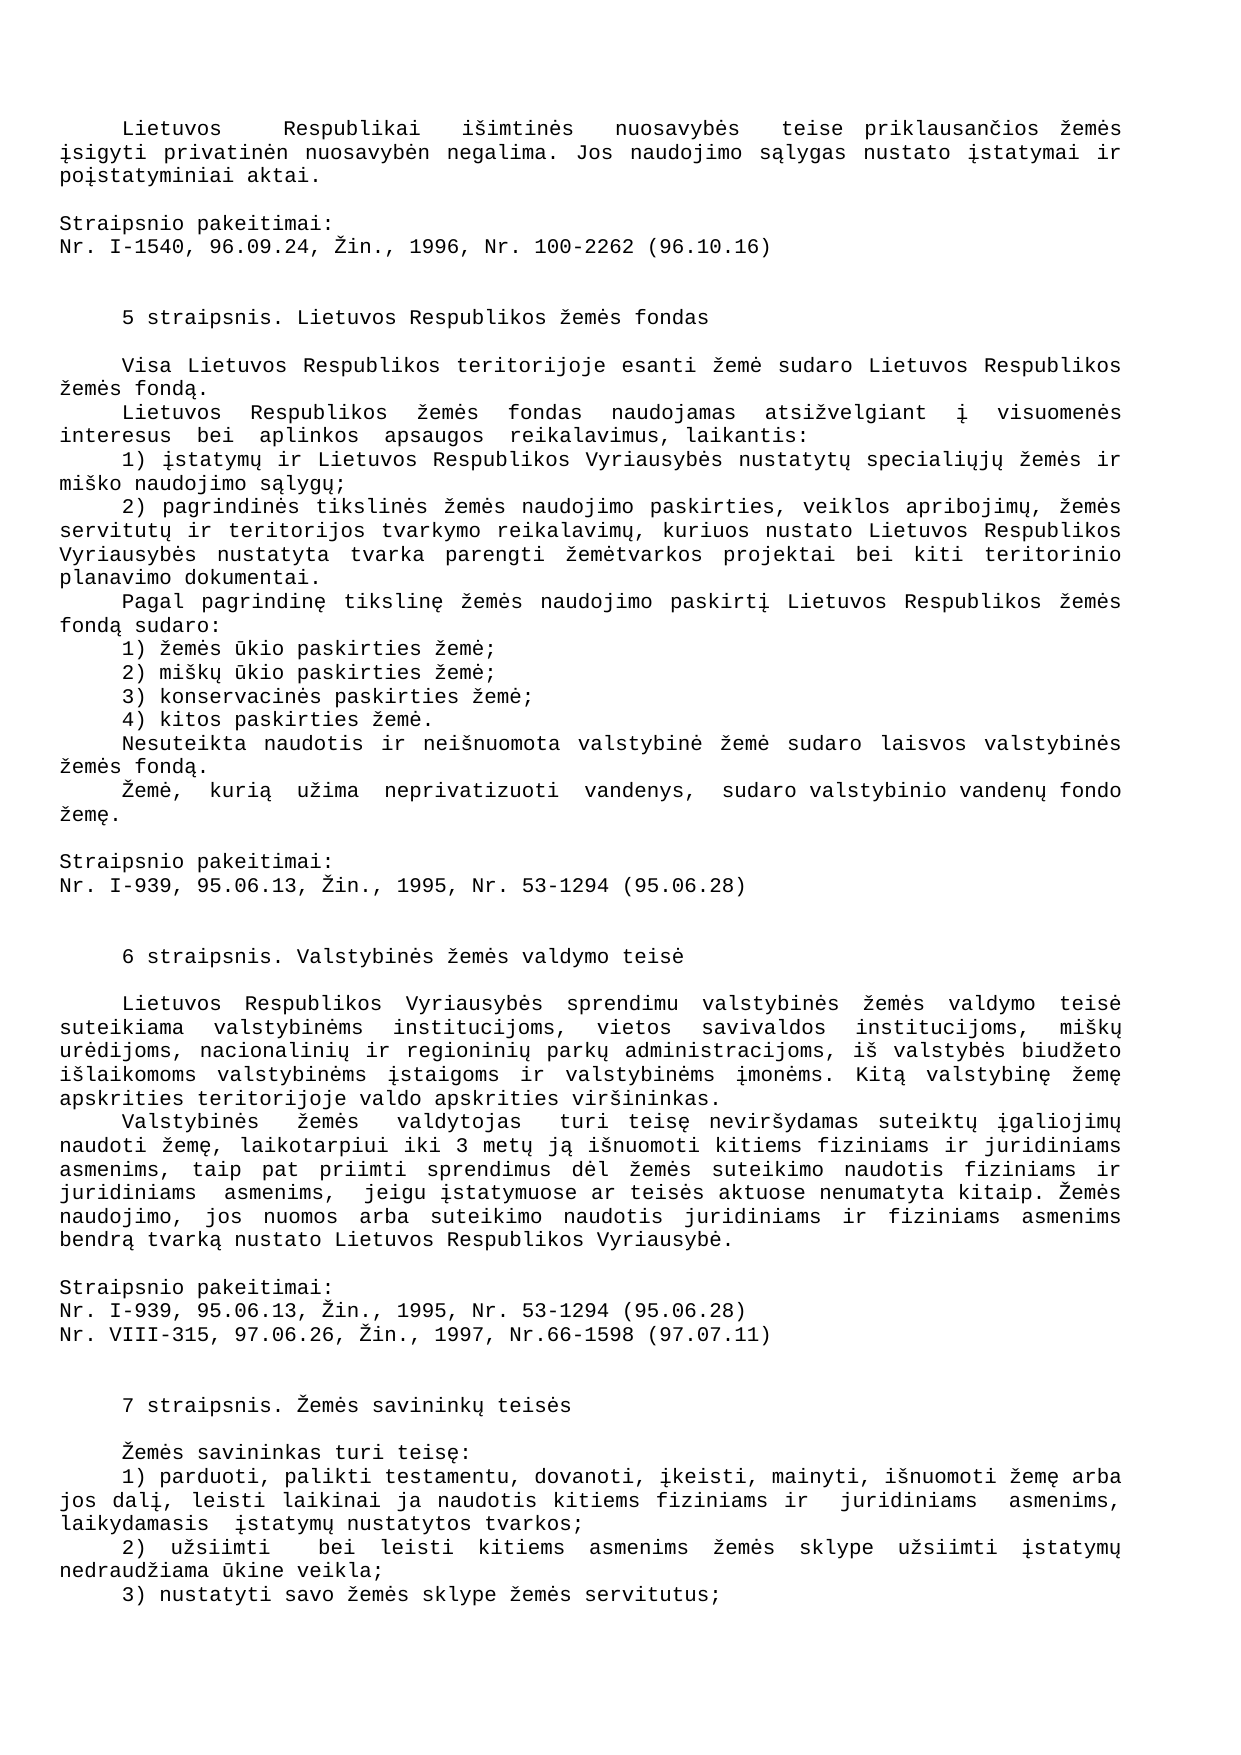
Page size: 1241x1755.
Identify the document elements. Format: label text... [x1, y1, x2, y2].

text Nesuteikta naudotis ir neišnuomota valstybinė žemė sudaro laisvos valstybinės žemės fondą. [59, 733, 1122, 780]
text Nr. VIII-315, 97.06.26, Žin., 1997, Nr.66-1598 (97.07.11) [59, 1324, 1122, 1348]
text Valstybinės žemės valdytojas turi teisę neviršydamas suteiktų įgaliojimų naudoti žemę, laikotarpiui iki 3 metų ją išnuomoti kitiems fiziniams ir juridiniams asmenims, taip pat priimti sprendimus dėl žemės suteikimo naudotis fiziniams ir juridiniams asmenims, jeigu įstatymuose ar teisės aktuose nenumatyta kitaip. Žemės naudojimo, jos nuomos arba suteikimo naudotis juridiniams ir fiziniams asmenims bendrą tvarką nustato Lietuvos Respublikos Vyriausybė. [59, 1111, 1122, 1253]
text 2) pagrindinės tikslinės žemės naudojimo paskirties, veiklos apribojimų, žemės servitutų ir teritorijos tvarkymo reikalavimų, kuriuos nustato Lietuvos Respublikos Vyriausybės nustatyta tvarka parengti žemėtvarkos projektai bei kiti teritorinio planavimo dokumentai. [59, 496, 1122, 591]
text Straipsnio pakeitimai: [59, 1277, 1122, 1300]
text Pagal pagrindinę tikslinę žemės naudojimo paskirtį Lietuvos Respublikos žemės fondą sudaro: [59, 591, 1122, 638]
text 2) užsiimti bei leisti kitiems asmenims žemės sklype užsiimti įstatymų nedraudžiama ūkine veikla; [59, 1537, 1122, 1584]
text 1) parduoti, palikti testamentu, dovanoti, įkeisti, mainyti, išnuomoti žemę arba jos dalį, leisti laikinai ja naudotis kitiems fiziniams ir juridiniams asmenims, laikydamasis įstatymų nustatytos tvarkos; [59, 1466, 1122, 1537]
text Nr. I-1540, 96.09.24, Žin., 1996, Nr. 100-2262 (96.10.16) [59, 236, 1122, 260]
text Žemė, kurią užima neprivatizuoti vandenys, sudaro valstybinio vandenų fondo žemę. [59, 780, 1122, 827]
text 2) miškų ūkio paskirties žemė; [59, 662, 1122, 686]
text 1) žemės ūkio paskirties žemė; [59, 638, 1122, 662]
text Straipsnio pakeitimai: [59, 213, 1122, 236]
text 4) kitos paskirties žemė. [59, 709, 1122, 733]
text Nr. I-939, 95.06.13, Žin., 1995, Nr. 53-1294 (95.06.28) [59, 875, 1122, 898]
text Lietuvos Respublikos Vyriausybės sprendimu valstybinės žemės valdymo teisė suteikiama valstybinėms institucijoms, vietos savivaldos institucijoms, miškų urėdijoms, nacionalinių ir regioninių parkų administracijoms, iš valstybės biudžeto išlaikomoms valstybinėms įstaigoms ir valstybinėms įmonėms. Kitą valstybinę žemę apskrities teritorijoje valdo apskrities viršininkas. [59, 993, 1122, 1111]
text 6 straipsnis. Valstybinės žemės valdymo teisė [59, 946, 1122, 969]
text 3) konservacinės paskirties žemė; [59, 686, 1122, 709]
text 5 straipsnis. Lietuvos Respublikos žemės fondas [59, 307, 1122, 331]
text 1) įstatymų ir Lietuvos Respublikos Vyriausybės nustatytų specialiųjų žemės ir miško naudojimo sąlygų; [59, 449, 1122, 496]
text Žemės savininkas turi teisę: [59, 1442, 1122, 1466]
text Lietuvos Respublikos žemės fondas naudojamas atsižvelgiant į visuomenės interesus bei aplinkos apsaugos reikalavimus, laikantis: [59, 402, 1122, 449]
text Nr. I-939, 95.06.13, Žin., 1995, Nr. 53-1294 (95.06.28) [59, 1300, 1122, 1324]
text Straipsnio pakeitimai: [59, 851, 1122, 875]
text Lietuvos Respublikai išimtinės nuosavybės teise priklausančios žemės įsigyti privatinėn nuosavybėn negalima. Jos naudojimo sąlygas nustato įstatymai ir poįstatyminiai aktai. [59, 118, 1122, 189]
text 7 straipsnis. Žemės savininkų teisės [59, 1395, 1122, 1419]
text Visa Lietuvos Respublikos teritorijoje esanti žemė sudaro Lietuvos Respublikos žemės fondą. [59, 354, 1122, 402]
text 3) nustatyti savo žemės sklype žemės servitutus; [59, 1584, 1122, 1608]
